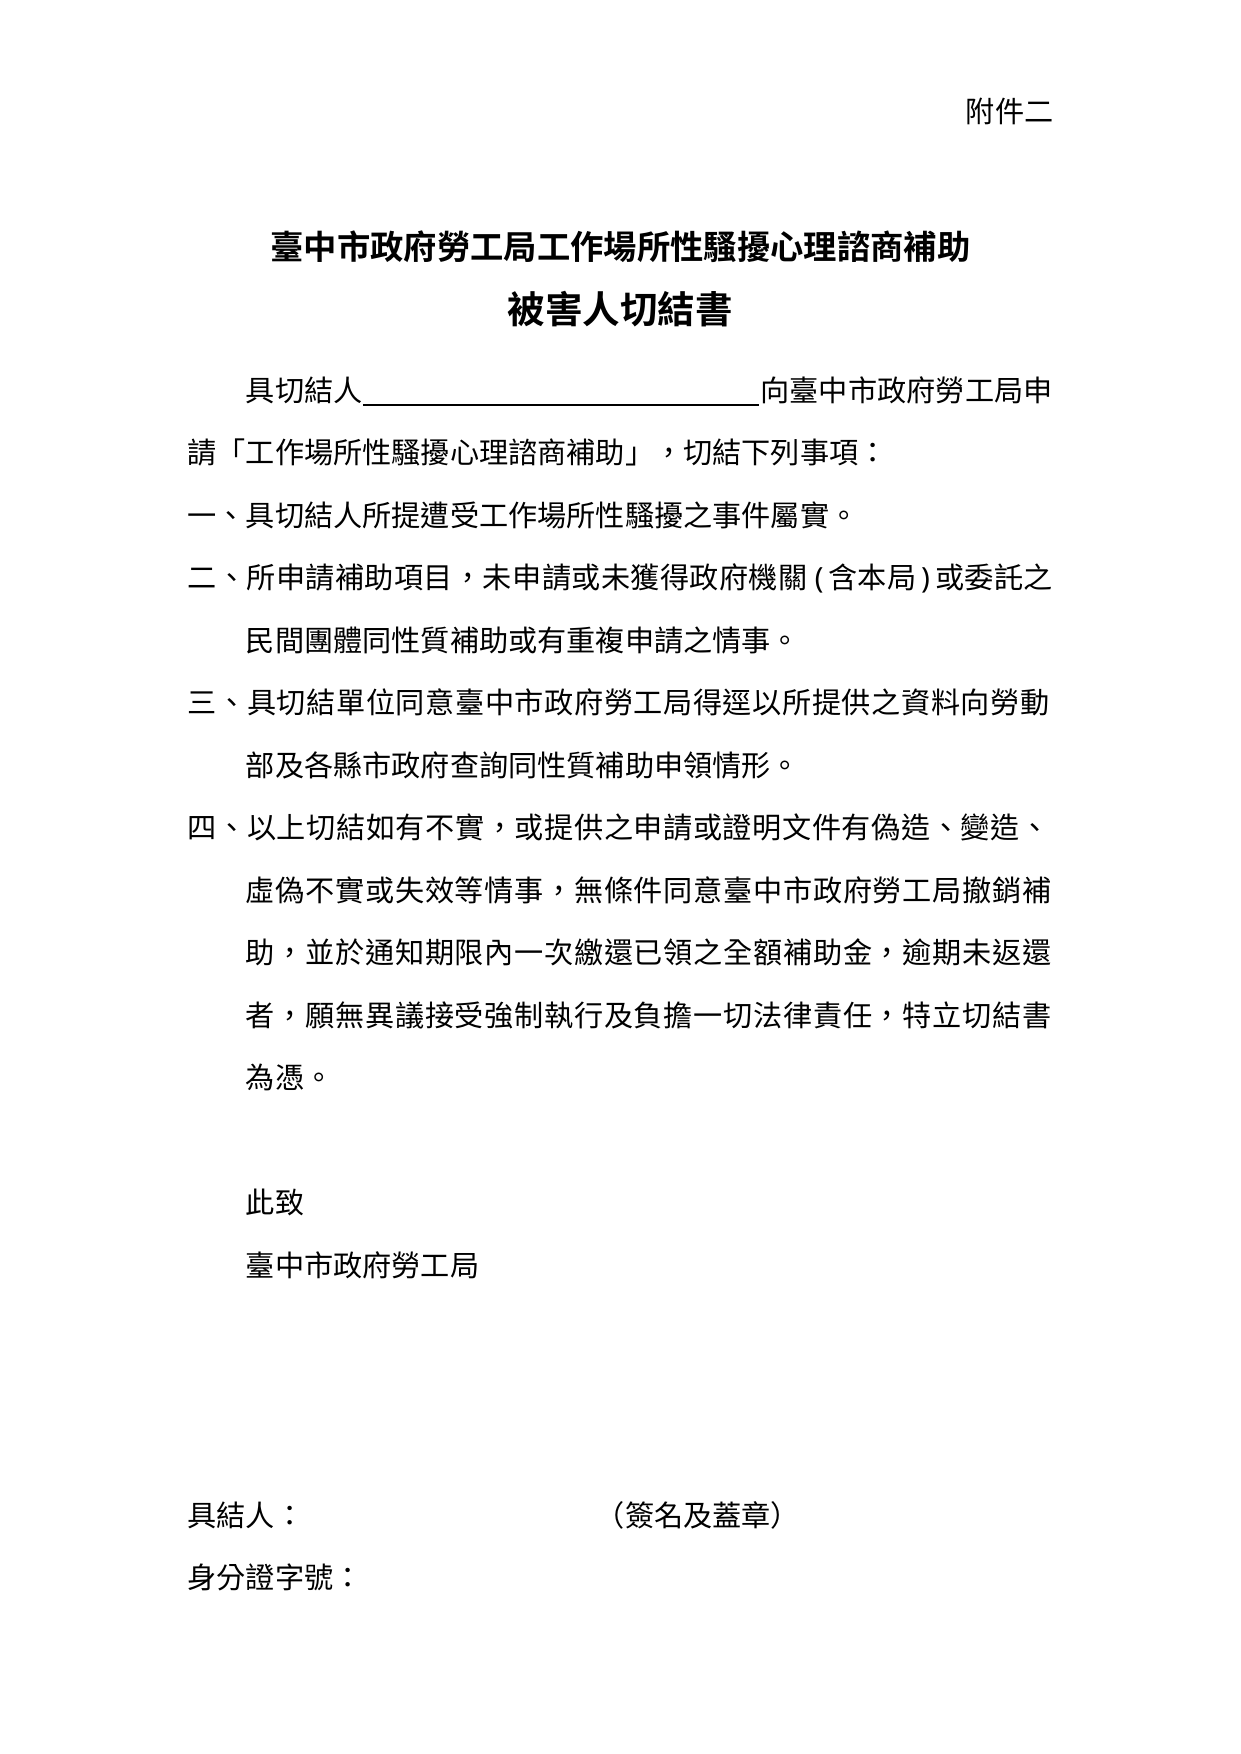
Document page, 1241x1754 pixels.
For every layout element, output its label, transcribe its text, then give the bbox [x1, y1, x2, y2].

text 三、具切結單位同意臺中市政府勞工局得逕以所提供之資料向勞動部及各縣市政府查詢同性質補助申領情形。 [187, 659, 1053, 784]
text 此致 [187, 1159, 1053, 1222]
text 臺中市政府勞工局 [187, 1222, 1053, 1284]
text 臺中市政府勞工局工作場所性騷擾心理諮商補助 [187, 203, 1053, 266]
text 一、具切結人所提遭受工作場所性騷擾之事件屬實。 [187, 472, 1053, 534]
text 二、所申請補助項目，未申請或未獲得政府機關(含本局)或委託之民間團體同性質補助或有重複申請之情事。 [187, 534, 1053, 659]
text 四、以上切結如有不實，或提供之申請或證明文件有偽造、變造、虛偽不實或失效等情事，無條件同意臺中市政府勞工局撤銷補助，並於通知期限內一次繳還已領之全額補助金，逾期未返還者，願無異議接受強制執行及負擔一切法律責任，特立切結書為憑。 [187, 784, 1053, 1097]
text 被害人切結書 [187, 266, 1053, 328]
text 身分證字號： [187, 1534, 1053, 1597]
text 具結人： （簽名及蓋章） [187, 1472, 1053, 1534]
text 具切結人 向臺中市政府勞工局申請「工作場所性騷擾心理諮商補助」，切結下列事項： [187, 347, 1053, 472]
